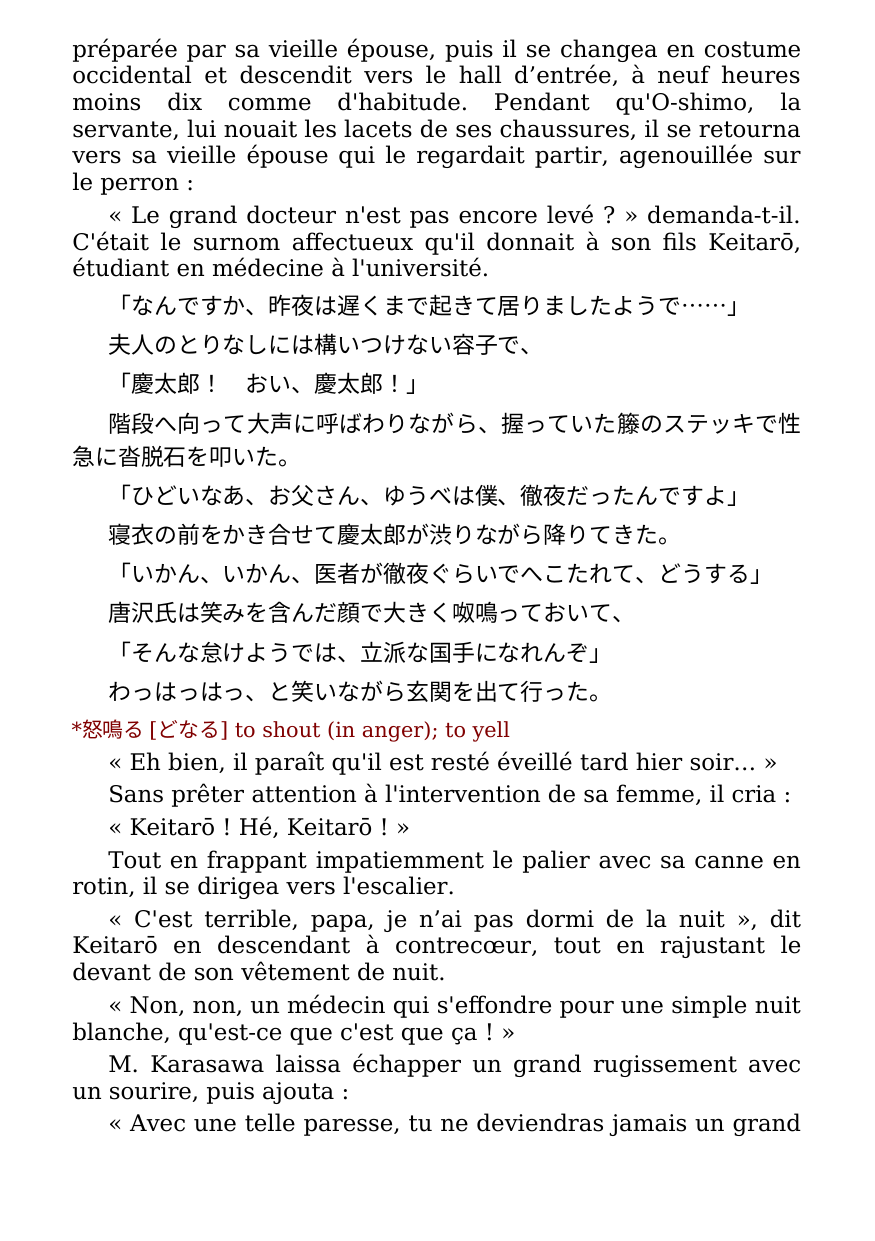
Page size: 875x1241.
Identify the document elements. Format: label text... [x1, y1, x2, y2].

text « Le grand docteur n'est pas encore levé ? » demanda-t-il. C'était le surnom affectueux qu'il donnait à son fils Keitarō, étudiant en médecine à l'université. [72, 202, 802, 282]
text *怒鳴る [どなる] to shout (in anger); to yell [71, 713, 803, 743]
text Sans prêter attention à l'intervention de sa femme, il cria : [72, 782, 802, 808]
text préparée par sa vieille épouse, puis il se changea en costume occidental et descendit vers le hall d’entrée, à neuf heures moins dix comme d'habitude. Pendant qu'O-shimo, la servante, lui nouait les lacets de ses chaussures, il se retourna vers sa vieille épouse qui le regardait partir, agenouillée sur le perron : [72, 36, 802, 196]
text 夫人のとりなしには構いつけない容子で、 [72, 327, 802, 360]
text 「いかん、いかん、医者が徹夜ぐらいでへこたれて、どうする」 [72, 556, 802, 589]
text « Keitarō ! Hé, Keitarō ! » [72, 814, 802, 841]
text 「そんな怠けようでは、立派な国手になれんぞ」 [72, 634, 802, 668]
text « Avec une telle paresse, tu ne deviendras jamais un grand [72, 1111, 802, 1137]
text Tout en frappant impatiemment le palier avec sa canne en rotin, il se dirigea vers l'escalier. [72, 847, 802, 900]
text 「ひどいなあ、お父さん、ゆうべは僕、徹夜だったんですよ」 [72, 478, 802, 511]
text « Non, non, un médecin qui s'effondre pour une simple nuit blanche, qu'est-ce que c'est que ça ! » [72, 992, 802, 1045]
text 「なんですか、昨夜は遅くまで起きて居りましたようで……」 [72, 288, 802, 321]
text 階段へ向って大声に呼ばわりながら、握っていた籐のステッキで性急に沓脱石を叩いた。 [72, 405, 802, 472]
text 唐沢氏は笑みを含んだ顔で大きく呶鳴っておいて、 [72, 595, 802, 628]
text M. Karasawa laissa échapper un grand rugissement avec un sourire, puis ajouta : [72, 1051, 802, 1104]
text « C'est terrible, papa, je n’ai pas dormi de la nuit », dit Keitarō en descendant à contrecœur, tout en rajustant le devant de son vêtement de nuit. [72, 906, 802, 986]
text « Eh bien, il paraît qu'il est resté éveillé tard hier soir… » [72, 749, 802, 776]
text 「慶太郎！ おい、慶太郎！」 [72, 366, 802, 399]
text 寝衣の前をかき合せて慶太郎が渋りながら降りてきた。 [72, 517, 802, 550]
text わっはっはっ、と笑いながら玄関を出て行った。 [72, 674, 802, 707]
